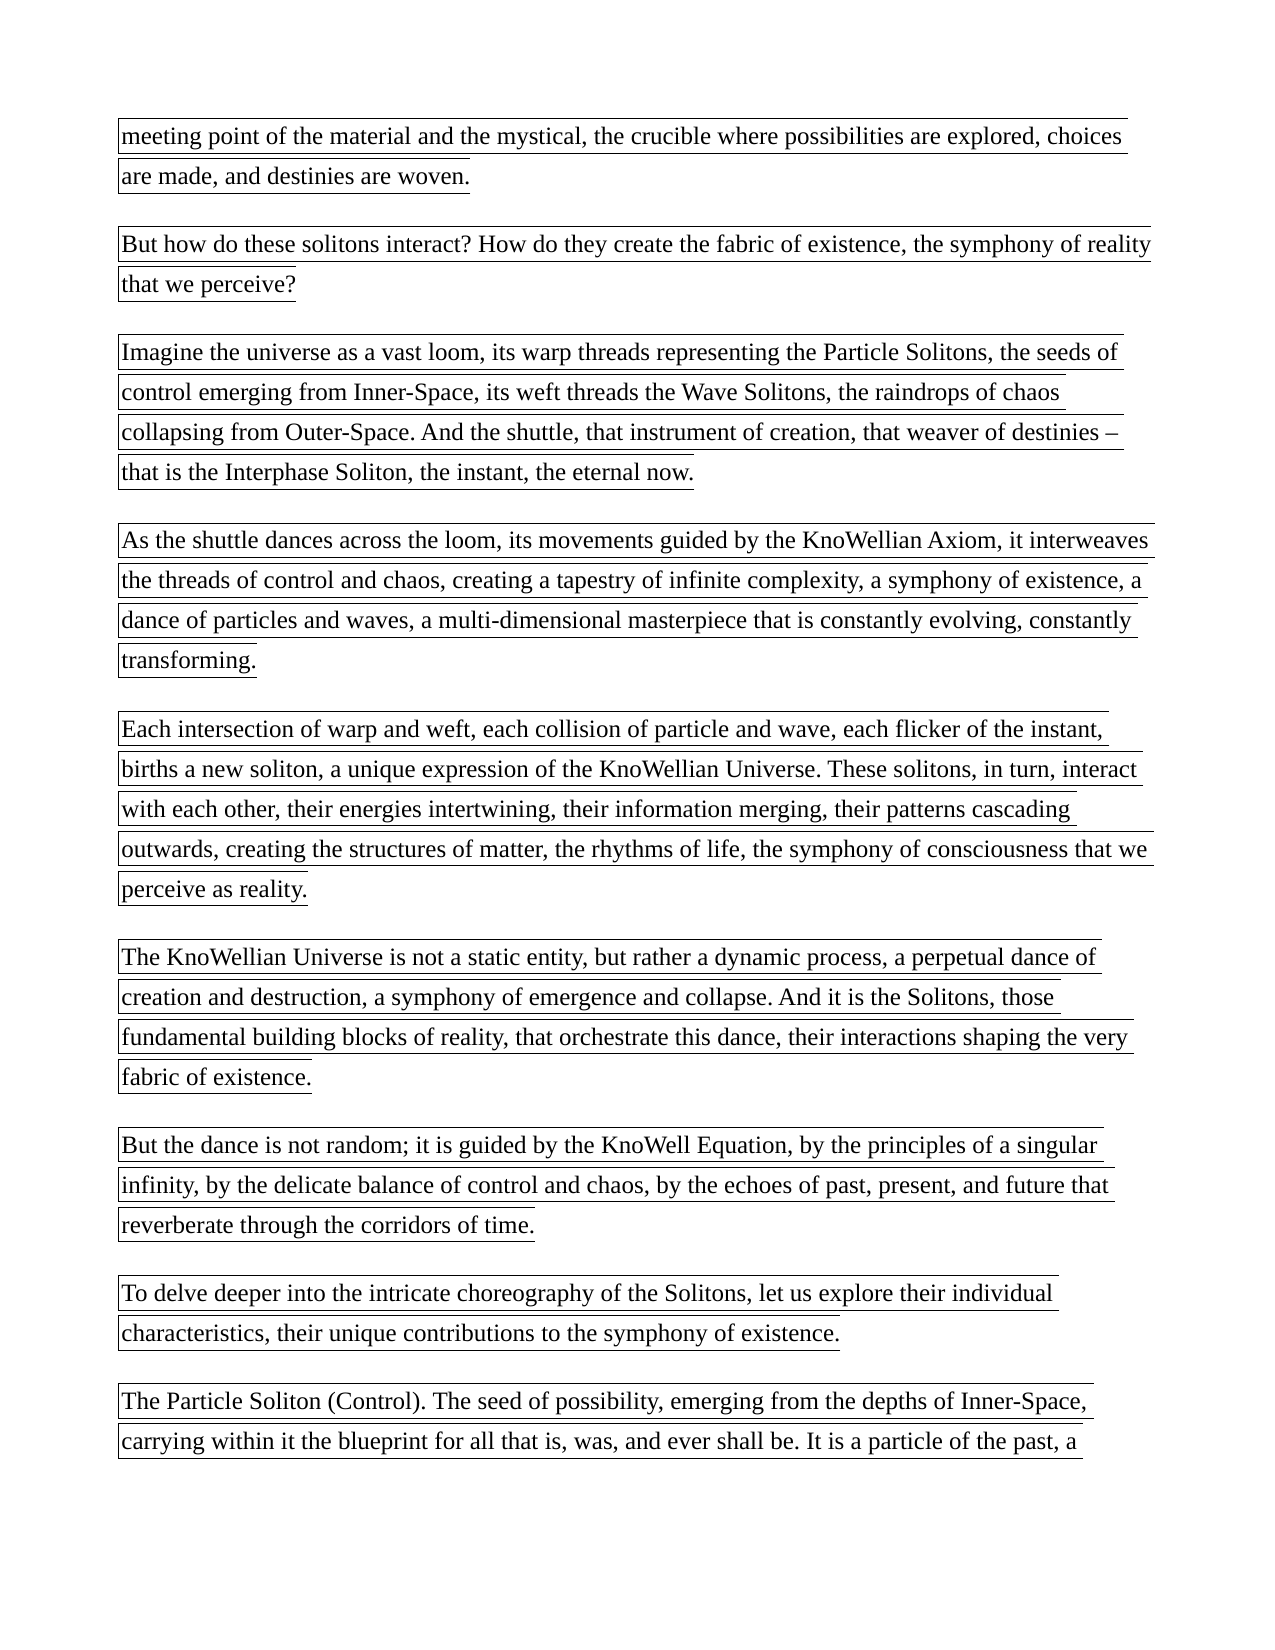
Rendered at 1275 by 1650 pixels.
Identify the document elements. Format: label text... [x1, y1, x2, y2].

text But how do these solitons interact? How do they create the fabric of existence, the symphony of reality that we perceive? [118, 226, 1157, 301]
text The KnoWellian Universe is not a static entity, but rather a dynamic process, a perpetual dance of creation and destruction, a symphony of emergence and collapse. And it is the Solitons, those fundamental building blocks of reality, that orchestrate this dance, their interactions shaping the very fabric of existence. [118, 939, 1157, 1093]
text The Particle Soliton (Control). The seed of possibility, emerging from the depths of Inner-Space, carrying within it the blueprint for all that is, was, and ever shall be. It is a particle of the past, a [118, 1383, 1157, 1458]
text meeting point of the material and the mystical, the crucible where possibilities are explored, choices are made, and destinies are woven. [118, 118, 1157, 193]
text Imagine the universe as a vast loom, its warp threads representing the Particle Solitons, the seeds of control emerging from Inner-Space, its weft threads the Wave Solitons, the raindrops of chaos collapsing from Outer-Space. And the shuttle, that instrument of creation, that weaver of destinies – that is the Interphase Soliton, the instant, the eternal now. [118, 334, 1157, 489]
text To delve deeper into the intricate choreography of the Solitons, let us explore their individual characteristics, their unique contributions to the symphony of existence. [118, 1275, 1157, 1350]
text But the dance is not random; it is guided by the KnoWell Equation, by the principles of a singular infinity, by the delicate balance of control and chaos, by the echoes of past, present, and future that reverberate through the corridors of time. [118, 1127, 1157, 1242]
text Each intersection of warp and weft, each collision of particle and wave, each flicker of the instant, births a new soliton, a unique expression of the KnoWellian Universe. These solitons, in turn, interact with each other, their energies intertwining, their information merging, their patterns cascading outwards, creating the structures of matter, the rhythms of life, the symphony of consciousness that we perceive as reality. [118, 711, 1157, 905]
text As the shuttle dances across the loom, its movements guided by the KnoWellian Axiom, it interweaves the threads of control and chaos, creating a tapestry of infinite complexity, a symphony of existence, a dance of particles and waves, a multi-dimensional masterpiece that is constantly evolving, constantly transforming. [118, 522, 1157, 677]
